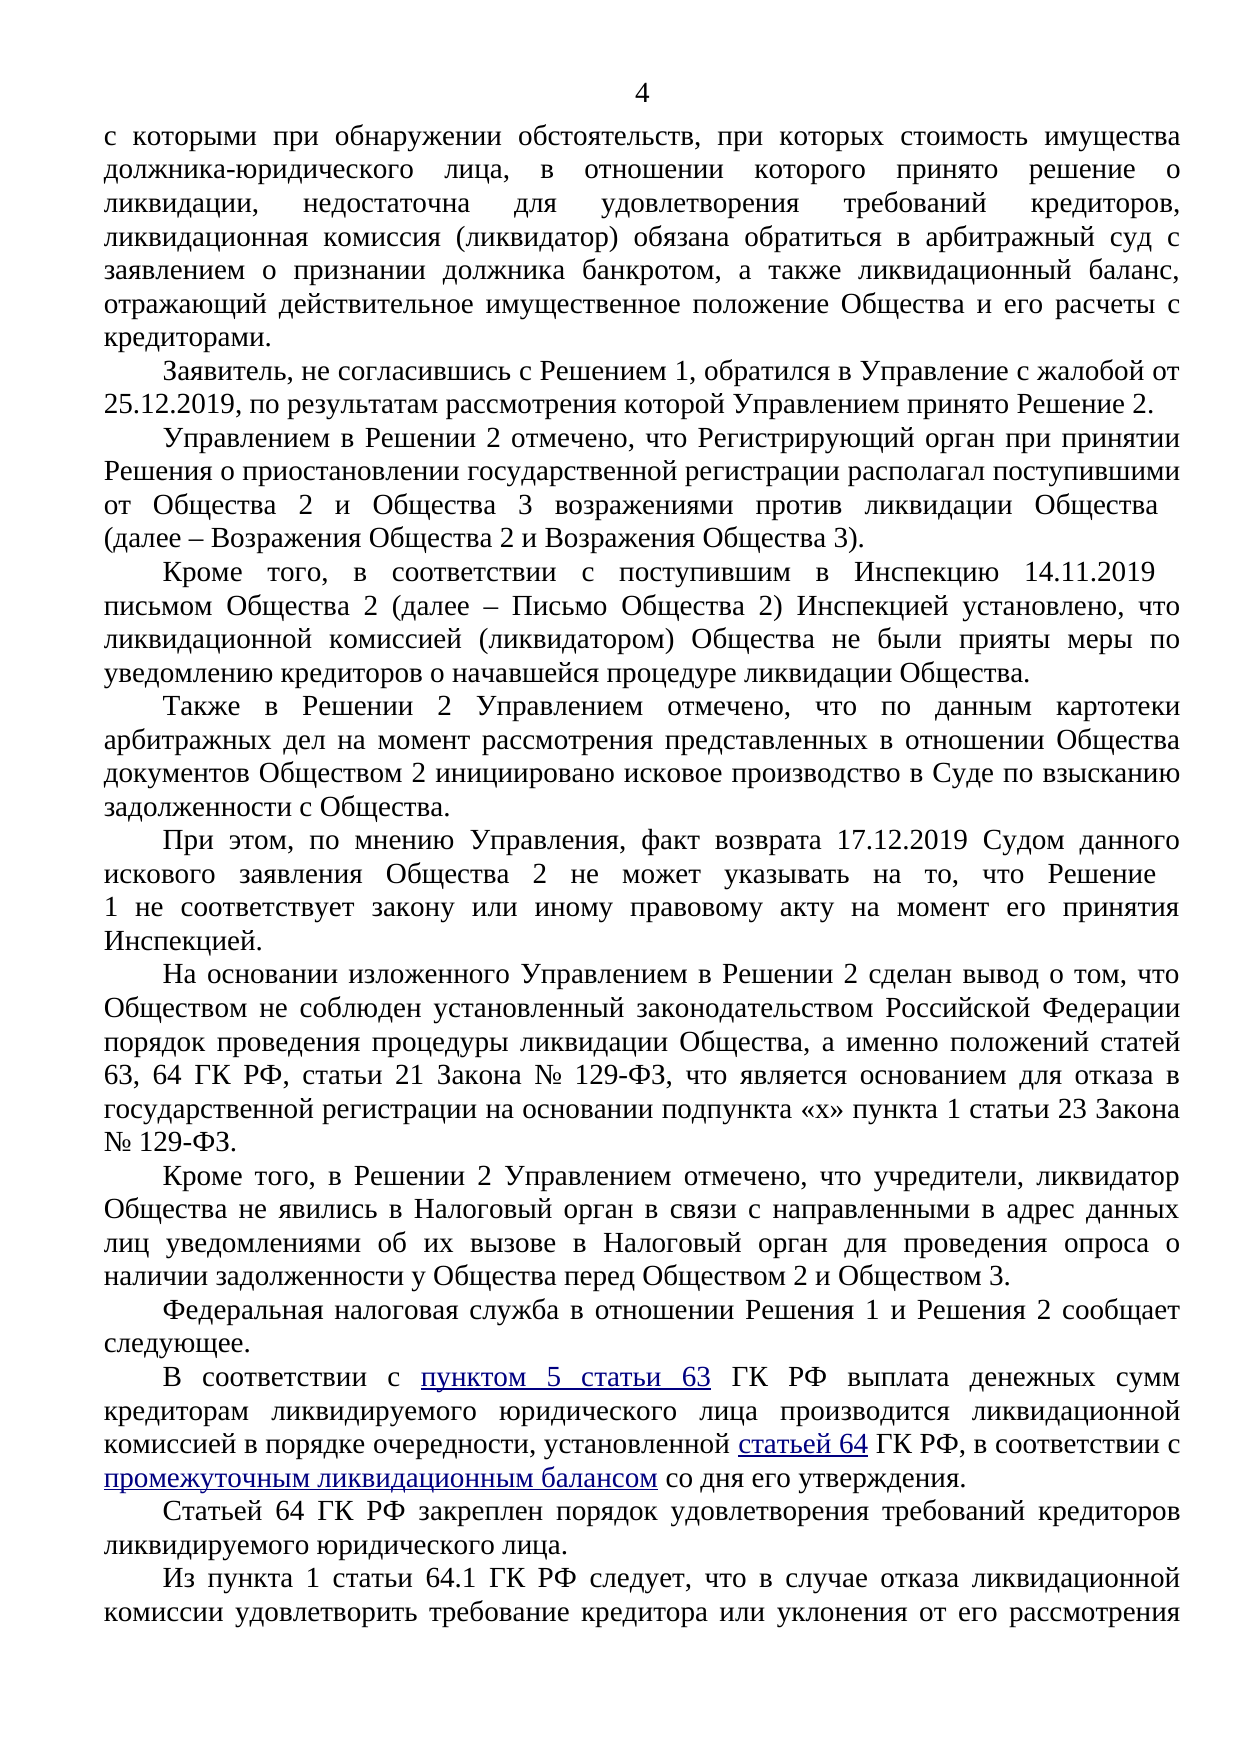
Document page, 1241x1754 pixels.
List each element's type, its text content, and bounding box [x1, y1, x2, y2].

text В соответствии с пунктом 5 статьи 63 ГК РФ выплата денежных сумм кредиторам ликвидируемого юридического лица производится ликвидационной комиссией в порядке очередности, установленной статьей 64 ГК РФ, в соответствии с промежуточным ликвидационным балансом со дня его утверждения. [103, 1359, 1181, 1493]
text Кроме того, в соответствии с поступившим в Инспекцию 14.11.2019 письмом Общества 2 (далее – Письмо Общества 2) Инспекцией установлено, что ликвидационной комиссией (ликвидатором) Общества не были прияты меры по уведомлению кредиторов о начавшейся процедуре ликвидации Общества. [103, 554, 1181, 688]
text Федеральная налоговая служба в отношении Решения 1 и Решения 2 сообщает следующее. [103, 1292, 1181, 1359]
text Управлением в Решении 2 отмечено, что Регистрирующий орган при принятии Решения о приостановлении государственной регистрации располагал поступившими от Общества 2 и Общества 3 возражениями против ликвидации Общества (далее – Возражения Общества 2 и Возражения Общества 3). [103, 420, 1181, 554]
text При этом, по мнению Управления, факт возврата 17.12.2019 Судом данного искового заявления Общества 2 не может указывать на то, что Решение 1 не соответствует закону или иному правовому акту на момент его принятия Инспекцией. [103, 822, 1181, 957]
text Статьей 64 ГК РФ закреплен порядок удовлетворения требований кредиторов ликвидируемого юридического лица. [103, 1493, 1181, 1560]
text с которыми при обнаружении обстоятельств, при которых стоимость имущества должника-юридического лица, в отношении которого принято решение о ликвидации, недостаточна для удовлетворения требований кредиторов, ликвидационная комиссия (ликвидатор) обязана обратиться в арбитражный суд с заявлением о признании должника банкротом, а также ликвидационный баланс, отражающий действительное имущественное положение Общества и его расчеты с кредиторами. [103, 118, 1181, 353]
text Кроме того, в Решении 2 Управлением отмечено, что учредители, ликвидатор Общества не явились в Налоговый орган в связи с направленными в адрес данных лиц уведомлениями об их вызове в Налоговый орган для проведения опроса о наличии задолженности у Общества перед Обществом 2 и Обществом 3. [103, 1158, 1181, 1292]
text Заявитель, не согласившись с Решением 1, обратился в Управление с жалобой от 25.12.2019, по результатам рассмотрения которой Управлением принято Решение 2. [103, 353, 1181, 420]
text Также в Решении 2 Управлением отмечено, что по данным картотеки арбитражных дел на момент рассмотрения представленных в отношении Общества документов Обществом 2 инициировано исковое производство в Суде по взысканию задолженности с Общества. [103, 688, 1181, 822]
text Из пункта 1 статьи 64.1 ГК РФ следует, что в случае отказа ликвидационной комиссии удовлетворить требование кредитора или уклонения от его рассмотрения [103, 1560, 1181, 1627]
text На основании изложенного Управлением в Решении 2 сделан вывод о том, что Обществом не соблюден установленный законодательством Российской Федерации порядок проведения процедуры ликвидации Общества, а именно положений статей 63, 64 ГК РФ, статьи 21 Закона № 129-ФЗ, что является основанием для отказа в государственной регистрации на основании подпункта «х» пункта 1 статьи 23 Закона № 129-ФЗ. [103, 957, 1181, 1158]
